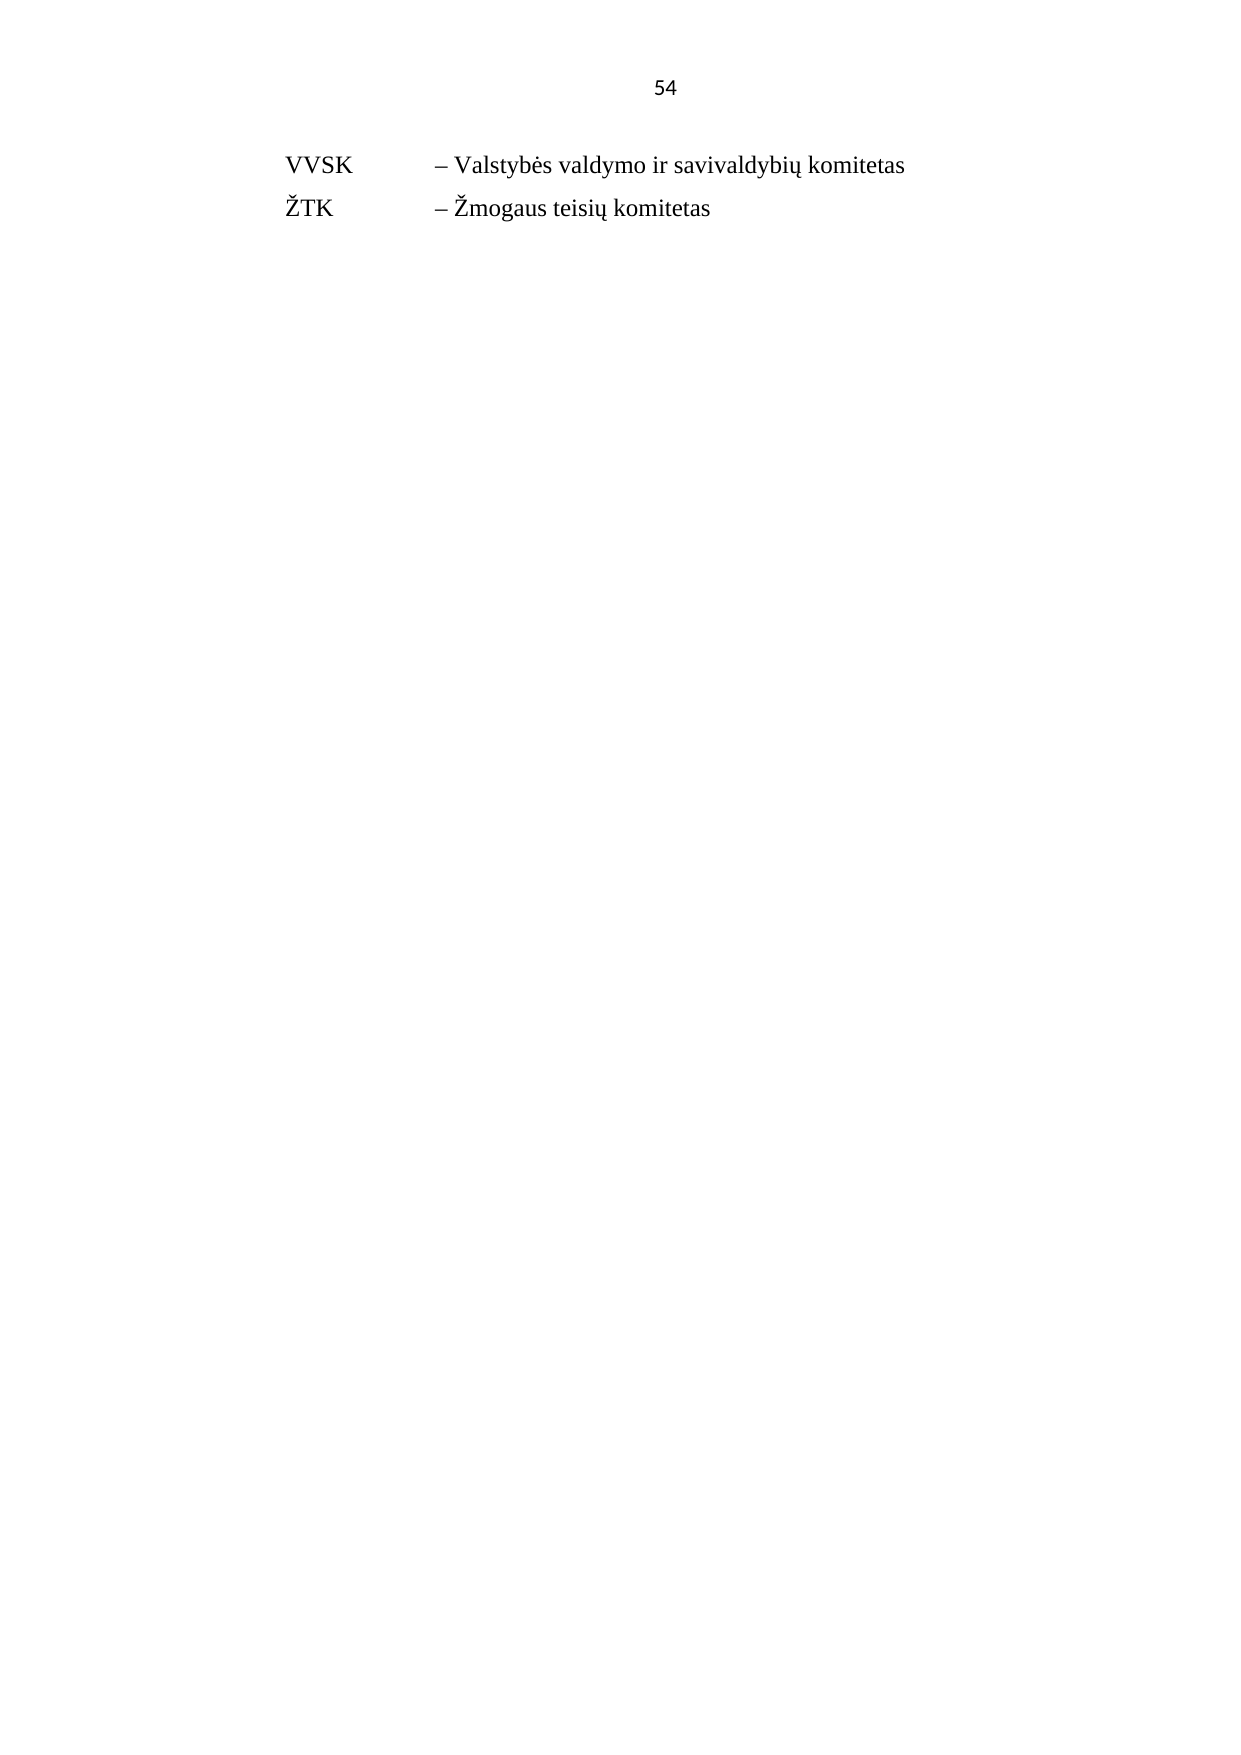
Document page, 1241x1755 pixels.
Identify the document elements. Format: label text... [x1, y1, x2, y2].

text VVSK – Valstybės valdymo ir savivaldybių komitetas [210, 150, 1120, 179]
text ŽTK – Žmogaus teisių komitetas [210, 193, 1120, 222]
